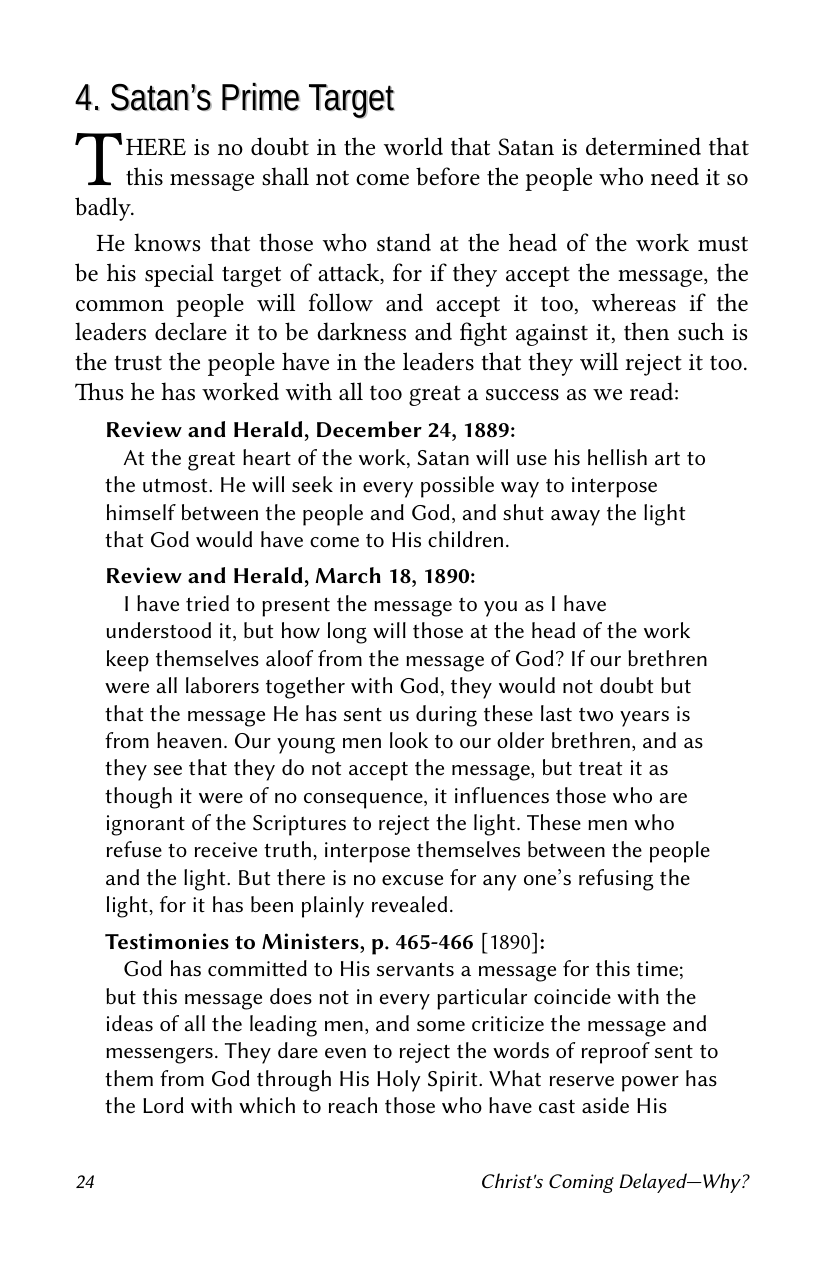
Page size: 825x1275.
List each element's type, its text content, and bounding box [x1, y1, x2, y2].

text At the great heart of the work, Satan will use his hellish art to the utmost. He will seek in every possible way to interpose himself between the people and God, and shut away the light that God would have come to His children. [105, 445, 720, 553]
text Testimonies to Ministers, p. 465-466 [1890]: [105, 928, 750, 955]
text THERE is no doubt in the world that Satan is determined that this message shall not come before the people who need it so badly. [75, 133, 750, 221]
text Review and Herald, December 24, 1889: [105, 417, 750, 443]
text He knows that those who stand at the head of the work must be his special target of attack, for if they accept the message, the common people will follow and accept it too, whereas if the leaders declare it to be darkness and fight against it, then such is the trust the people have in the leaders that they will reject it too. Thus he has worked with all too great a success as we read: [75, 229, 750, 407]
text I have tried to present the message to you as I have understood it, but how long will those at the head of the work keep themselves aloof from the message of God? If our brethren were all laborers together with God, they would not doubt but that the message He has sent us during these last two years is from heaven. Our young men look to our older brethren, and as they see that they do not accept the message, but treat it as though it were of no consequence, it influences those who are ignorant of the Scriptures to reject the light. These men who refuse to receive truth, interpose themselves between the people and the light. But there is no excuse for any one’s refusing the light, for it has been plainly revealed. [105, 591, 720, 918]
text God has committed to His servants a message for this time; but this message does not in every particular coincide with the ideas of all the leading men, and some criticize the message and messengers. They dare even to reject the words of reproof sent to them from God through His Holy Spirit. What reserve power has the Lord with which to reach those who have cast aside His [105, 956, 720, 1119]
text Review and Herald, March 18, 1890: [105, 563, 750, 589]
title Satan’s Prime Target [75, 75, 750, 118]
